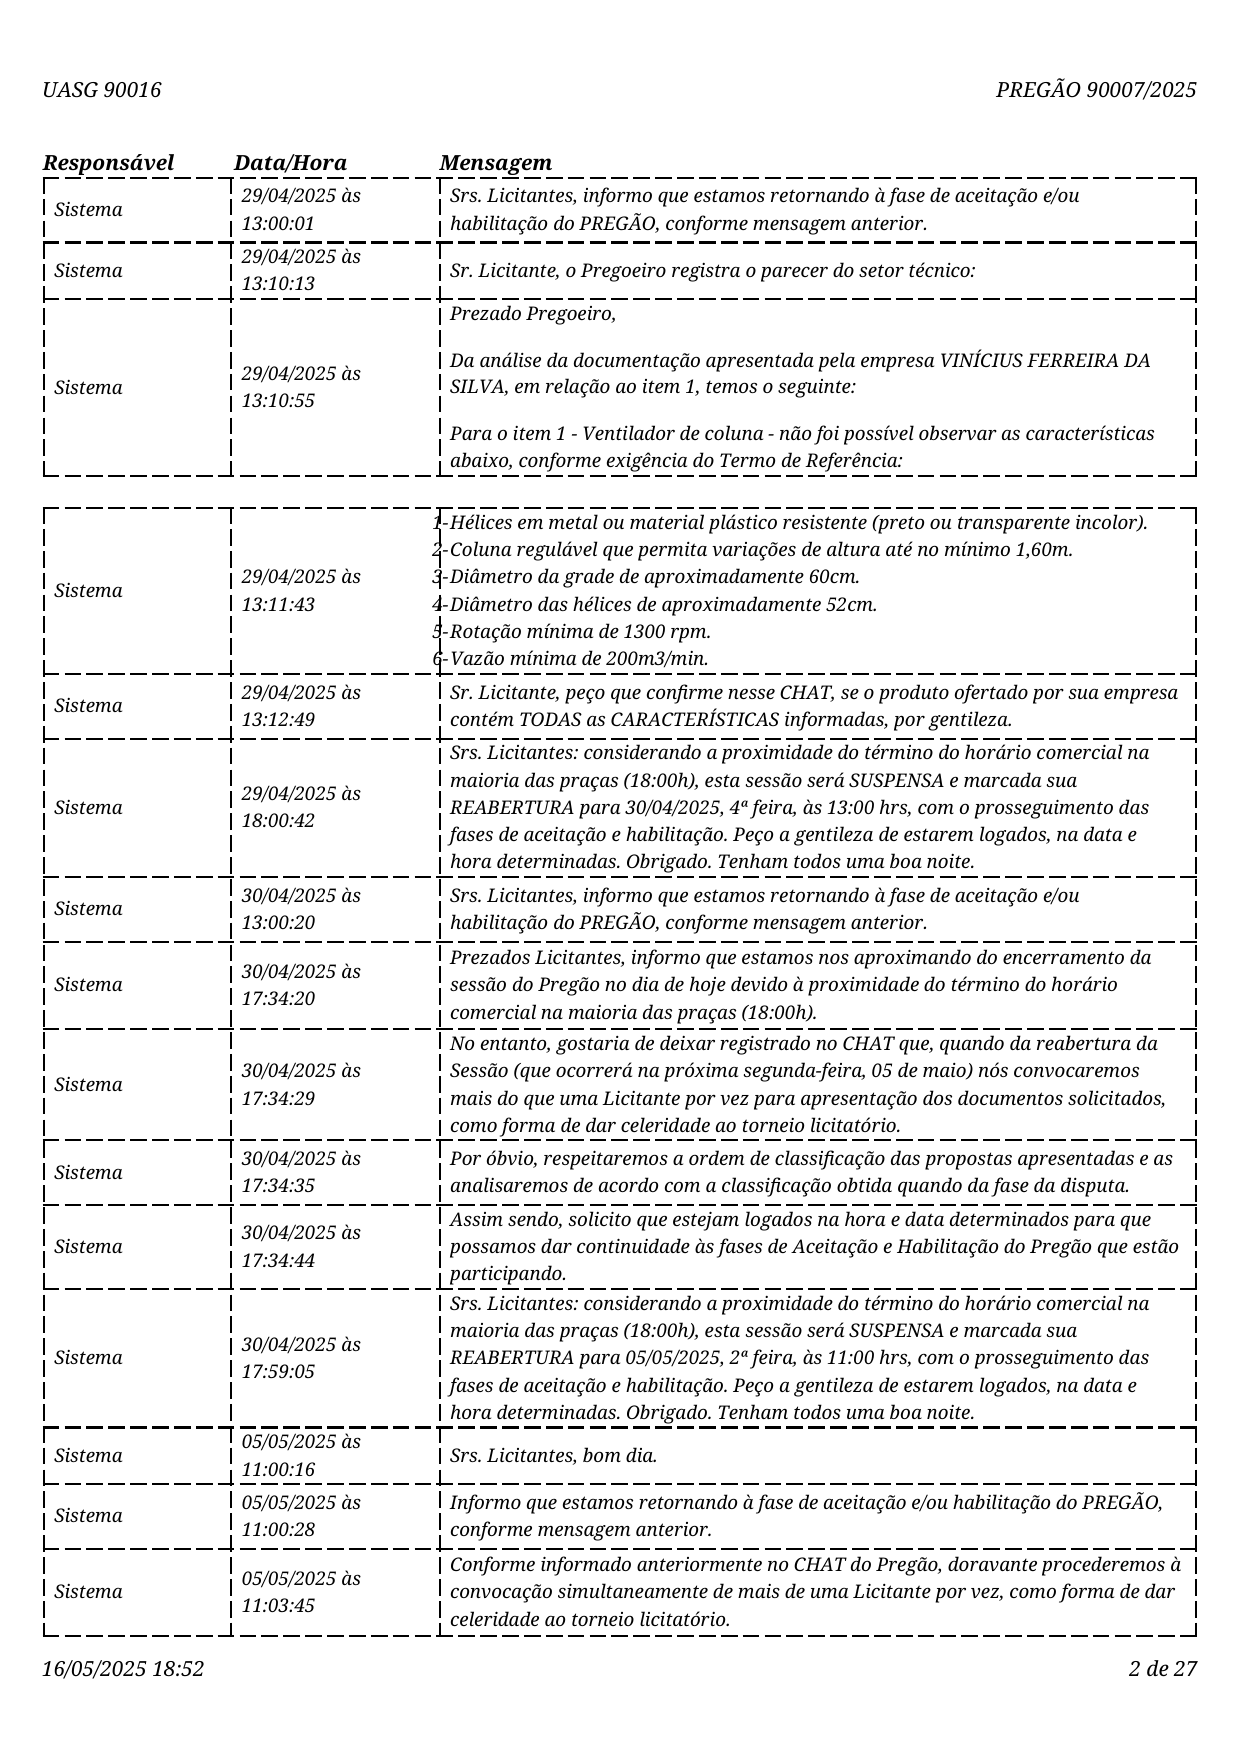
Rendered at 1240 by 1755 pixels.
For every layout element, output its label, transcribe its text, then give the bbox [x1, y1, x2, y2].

table_cell Srs. Licitantes: considerando a proximidade do término do horário comercial na maioria das praças (18:00h), esta sessão será SUSPENSA e marcada sua REABERTURA para 30/04/2025, 4ª feira, às 13:00 hrs, com o prosseguimento das fases de aceitação e habilitação. Peço a gentileza de estarem logados, na data e hora determinadas. Obrigado. Tenham todos uma boa noite. [440, 738, 1196, 876]
table_cell 30/04/2025 às 17:59:05 [231, 1288, 439, 1426]
table_header Sistema [44, 507, 231, 673]
table_cell Prezados Licitantes, informo que estamos nos aproximando do encerramento da sessão do Pregão no dia de hoje devido à proximidade do término do horário comercial na maioria das praças (18:00h). [440, 941, 1196, 1028]
table_cell Sistema [44, 298, 231, 475]
table_cell Prezado Pregoeiro, Da análise da documentação apresentada pela empresa VINÍCIUS FERREIRA DA SILVA, em relação ao item 1, temos o seguinte: Para o item 1 - Ventilador de coluna - não foi possível observar as características abaixo, conforme exigência do Termo de Referência: [440, 298, 1196, 475]
table_cell 29/04/2025 às 13:10:55 [231, 298, 439, 475]
table_cell Informo que estamos retornando à fase de aceitação e/ou habilitação do PREGÃO, conforme mensagem anterior. [440, 1483, 1196, 1548]
table_cell Sistema [44, 1204, 231, 1288]
table_cell Sistema [44, 941, 231, 1028]
table_cell Sistema [44, 1483, 231, 1548]
table_cell Sistema [44, 177, 231, 241]
table_cell Conforme informado anteriormente no CHAT do Pregão, doravante procederemos à convocação simultaneamente de mais de uma Licitante por vez, como forma de dar celeridade ao torneio licitatório. [440, 1548, 1196, 1635]
table_cell No entanto, gostaria de deixar registrado no CHAT que, quando da reabertura da Sessão (que ocorrerá na próxima segunda-feira, 05 de maio) nós convocaremos mais do que uma Licitante por vez para apresentação dos documentos solicitados, como forma de dar celeridade ao torneio licitatório. [440, 1028, 1196, 1139]
table_cell Srs. Licitantes, informo que estamos retornando à fase de aceitação e/ou habilitação do PREGÃO, conforme mensagem anterior. [440, 876, 1196, 941]
table_cell Sistema [44, 1426, 231, 1483]
table_cell 29/04/2025 às 13:10:13 [231, 241, 439, 298]
table_cell Sistema [44, 1028, 231, 1139]
table_cell 29/04/2025 às 13:12:49 [231, 673, 439, 737]
table_cell 05/05/2025 às 11:00:28 [231, 1483, 439, 1548]
table_cell Sistema [44, 1288, 231, 1426]
table_cell Sistema [44, 673, 231, 737]
table_cell Sr. Licitante, peço que confirme nesse CHAT, se o produto ofertado por sua empresa contém TODAS as CARACTERÍSTICAS informadas, por gentileza. [440, 673, 1196, 737]
table_header 29/04/2025 às 13:11:43 [231, 507, 439, 673]
table_cell Srs. Licitantes: considerando a proximidade do término do horário comercial na maioria das praças (18:00h), esta sessão será SUSPENSA e marcada sua REABERTURA para 05/05/2025, 2ª feira, às 11:00 hrs, com o prosseguimento das fases de aceitação e habilitação. Peço a gentileza de estarem logados, na data e hora determinadas. Obrigado. Tenham todos uma boa noite. [440, 1288, 1196, 1426]
table_cell 30/04/2025 às 17:34:35 [231, 1139, 439, 1204]
table_cell 05/05/2025 às 11:00:16 [231, 1426, 439, 1483]
table_cell 30/04/2025 às 17:34:44 [231, 1204, 439, 1288]
table_cell Srs. Licitantes, informo que estamos retornando à fase de aceitação e/ou habilitação do PREGÃO, conforme mensagem anterior. [440, 177, 1196, 241]
table_cell Assim sendo, solicito que estejam logados na hora e data determinados para que possamos dar continuidade às fases de Aceitação e Habilitação do Pregão que estão participando. [440, 1204, 1196, 1288]
table_header Hélices em metal ou material plástico resistente (preto ou transparente incolor). Coluna regulável que permita variações de altura até no mínimo 1,60m. Diâmetro da grade de aproximadamente 60cm. Diâmetro das hélices de aproximadamente 52cm. Rotação mínima de 1300 rpm. Vazão mínima de 200m3/min. [440, 507, 1196, 673]
table_cell Sistema [44, 241, 231, 298]
table_cell Por óbvio, respeitaremos a ordem de classificação das propostas apresentadas e as analisaremos de acordo com a classificação obtida quando da fase da disputa. [440, 1139, 1196, 1204]
table_cell 30/04/2025 às 17:34:20 [231, 941, 439, 1028]
table_cell Sr. Licitante, o Pregoeiro registra o parecer do setor técnico: [440, 241, 1196, 298]
table_cell 29/04/2025 às 13:00:01 [231, 177, 439, 241]
table_cell 30/04/2025 às 17:34:29 [231, 1028, 439, 1139]
table_cell 29/04/2025 às 18:00:42 [231, 738, 439, 876]
table_cell Sistema [44, 876, 231, 941]
table_cell Sistema [44, 738, 231, 876]
table_cell 30/04/2025 às 13:00:20 [231, 876, 439, 941]
table_cell Sistema [44, 1548, 231, 1635]
table_cell Srs. Licitantes, bom dia. [440, 1426, 1196, 1483]
table_cell 05/05/2025 às 11:03:45 [231, 1548, 439, 1635]
table_cell Sistema [44, 1139, 231, 1204]
